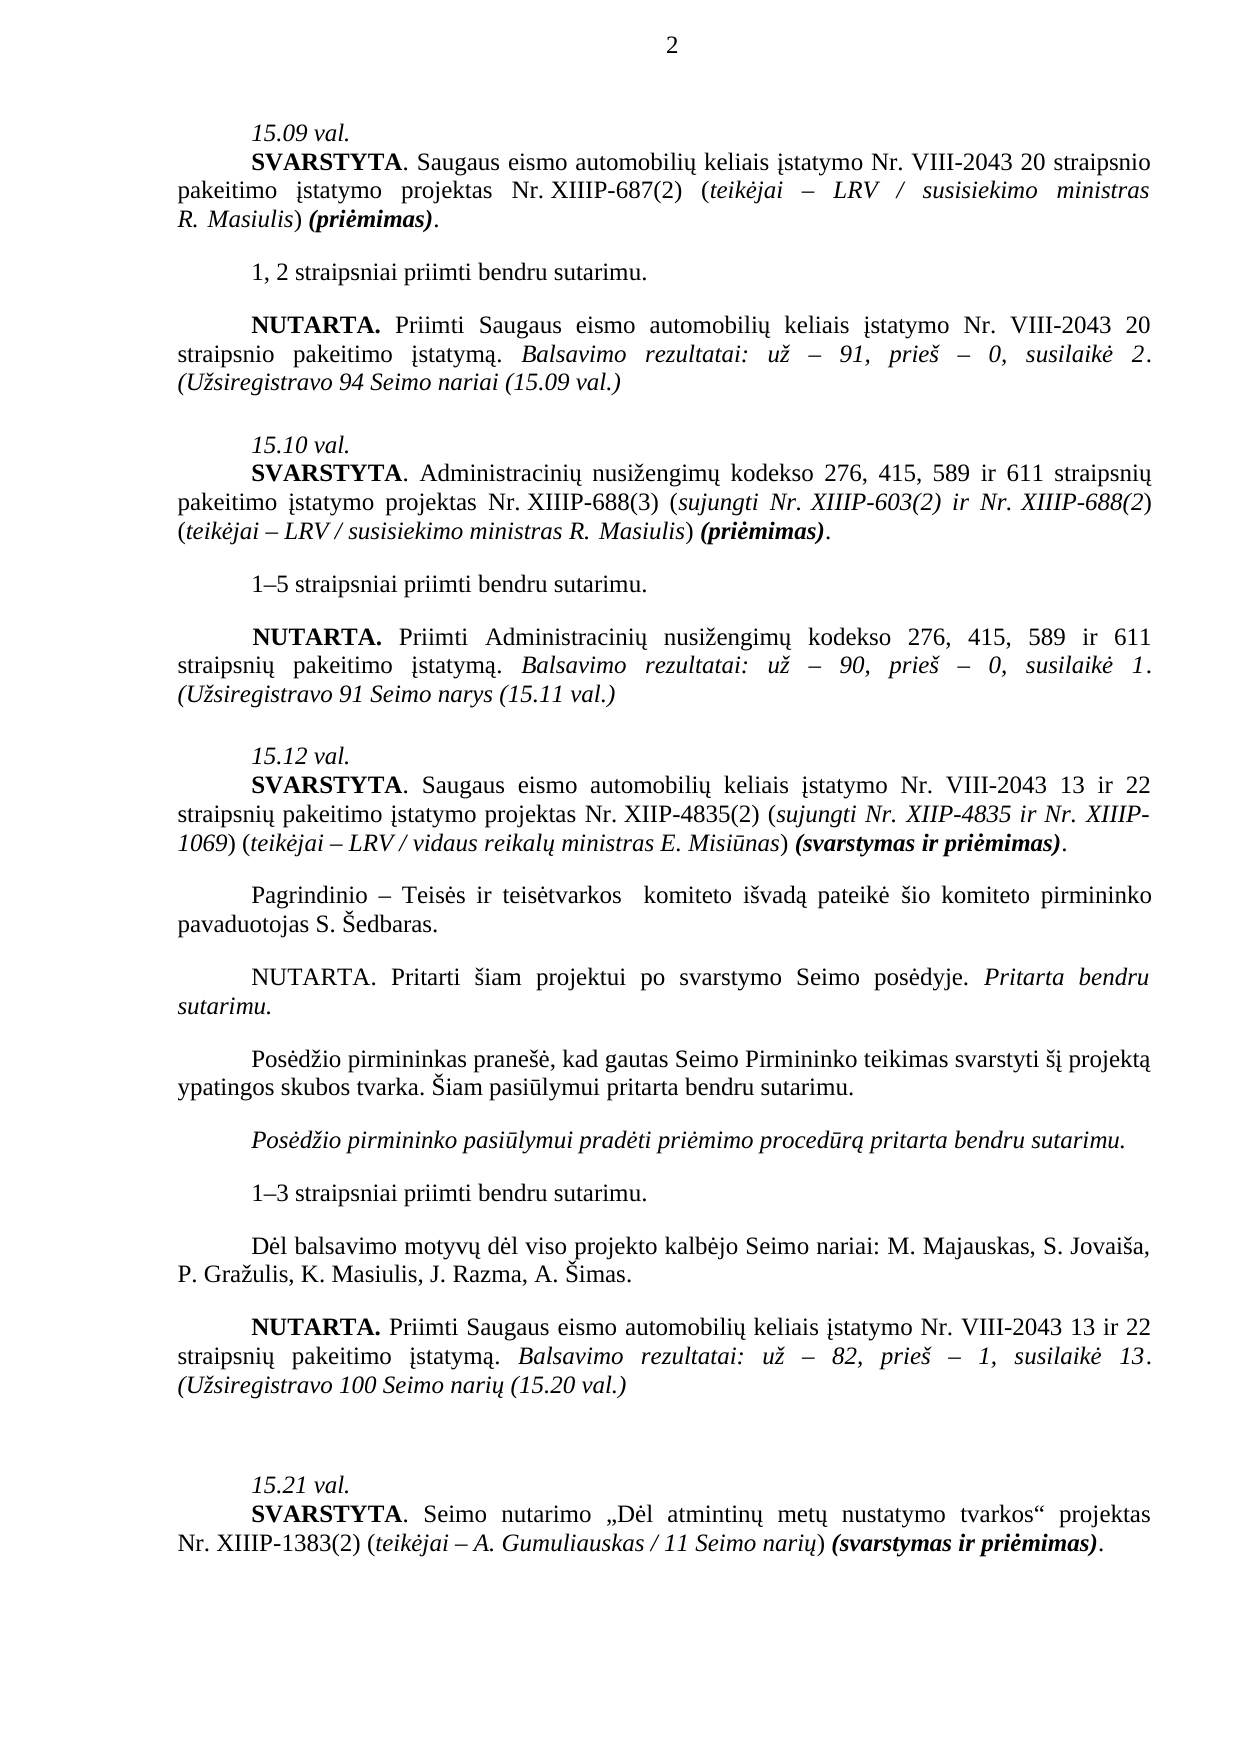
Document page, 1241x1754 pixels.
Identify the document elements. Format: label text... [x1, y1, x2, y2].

text NUTARTA. Pritarti šiam projektui po svarstymo Seimo posėdyje. Pritarta bendru sutarimu. [177, 962, 1152, 1019]
text SVARSTYTA. Saugaus eismo automobilių keliais įstatymo Nr. VIII-2043 13 ir 22 straipsnių pakeitimo įstatymo projektas Nr. XIIP-4835(2) (sujungti Nr. XIIP-4835 ir Nr. XIIIP-1069) (teikėjai – LRV / vidaus reikalų ministras E. Misiūnas) (svarstymas ir priėmimas). [177, 770, 1152, 856]
text Dėl balsavimo motyvų dėl viso projekto kalbėjo Seimo nariai: M. Majauskas, S. Jovaiša, P. Gražulis, K. Masiulis, J. Razma, A. Šimas. [177, 1231, 1152, 1288]
text Posėdžio pirmininko pasiūlymui pradėti priėmimo procedūrą pritarta bendru sutarimu. [177, 1125, 1152, 1154]
text SVARSTYTA. Administracinių nusižengimų kodekso 276, 415, 589 ir 611 straipsnių pakeitimo įstatymo projektas Nr. XIIIP-688(3) (sujungti Nr. XIIIP-603(2) ir Nr. XIIIP-688(2) (teikėjai – LRV / susisiekimo ministras R. Masiulis) (priėmimas). [177, 458, 1152, 545]
text 1–5 straipsniai priimti bendru sutarimu. [177, 569, 1152, 598]
text SVARSTYTA. Seimo nutarimo „Dėl atmintinų metų nustatymo tvarkos“ projektas Nr. XIIIP-1383(2) (teikėjai – A. Gumuliauskas / 11 Seimo narių) (svarstymas ir priėmimas). [177, 1499, 1152, 1557]
text 1–3 straipsniai priimti bendru sutarimu. [177, 1178, 1152, 1207]
text Pagrindinio – Teisės ir teisėtvarkos komiteto išvadą pateikė šio komiteto pirmininko pavaduotojas S. Šedbaras. [177, 881, 1152, 938]
text 15.10 val. [177, 430, 1152, 458]
text SVARSTYTA. Saugaus eismo automobilių keliais įstatymo Nr. VIII-2043 20 straipsnio pakeitimo įstatymo projektas Nr. XIIIP-687(2) (teikėjai – LRV / susisiekimo ministras R. Masiulis) (priėmimas). [177, 147, 1152, 233]
text NUTARTA. Priimti Saugaus eismo automobilių keliais įstatymo Nr. VIII-2043 13 ir 22 straipsnių pakeitimo įstatymą. Balsavimo rezultatai: už – 82, prieš – 1, susilaikė 13. (Užsiregistravo 100 Seimo narių (15.20 val.) [177, 1312, 1152, 1399]
text Posėdžio pirmininkas pranešė, kad gautas Seimo Pirmininko teikimas svarstyti šį projektą ypatingos skubos tvarka. Šiam pasiūlymui pritarta bendru sutarimu. [177, 1044, 1152, 1101]
text 1, 2 straipsniai priimti bendru sutarimu. [177, 257, 1152, 286]
text 15.12 val. [177, 741, 1152, 770]
text NUTARTA. Priimti Administracinių nusižengimų kodekso 276, 415, 589 ir 611 straipsnių pakeitimo įstatymą. Balsavimo rezultatai: už – 90, prieš – 0, susilaikė 1. (Užsiregistravo 91 Seimo narys (15.11 val.) [177, 622, 1152, 708]
text 15.09 val. [177, 118, 1152, 147]
text 15.21 val. [177, 1471, 1152, 1499]
text NUTARTA. Priimti Saugaus eismo automobilių keliais įstatymo Nr. VIII-2043 20 straipsnio pakeitimo įstatymą. Balsavimo rezultatai: už – 91, prieš – 0, susilaikė 2. (Užsiregistravo 94 Seimo nariai (15.09 val.) [177, 310, 1152, 396]
